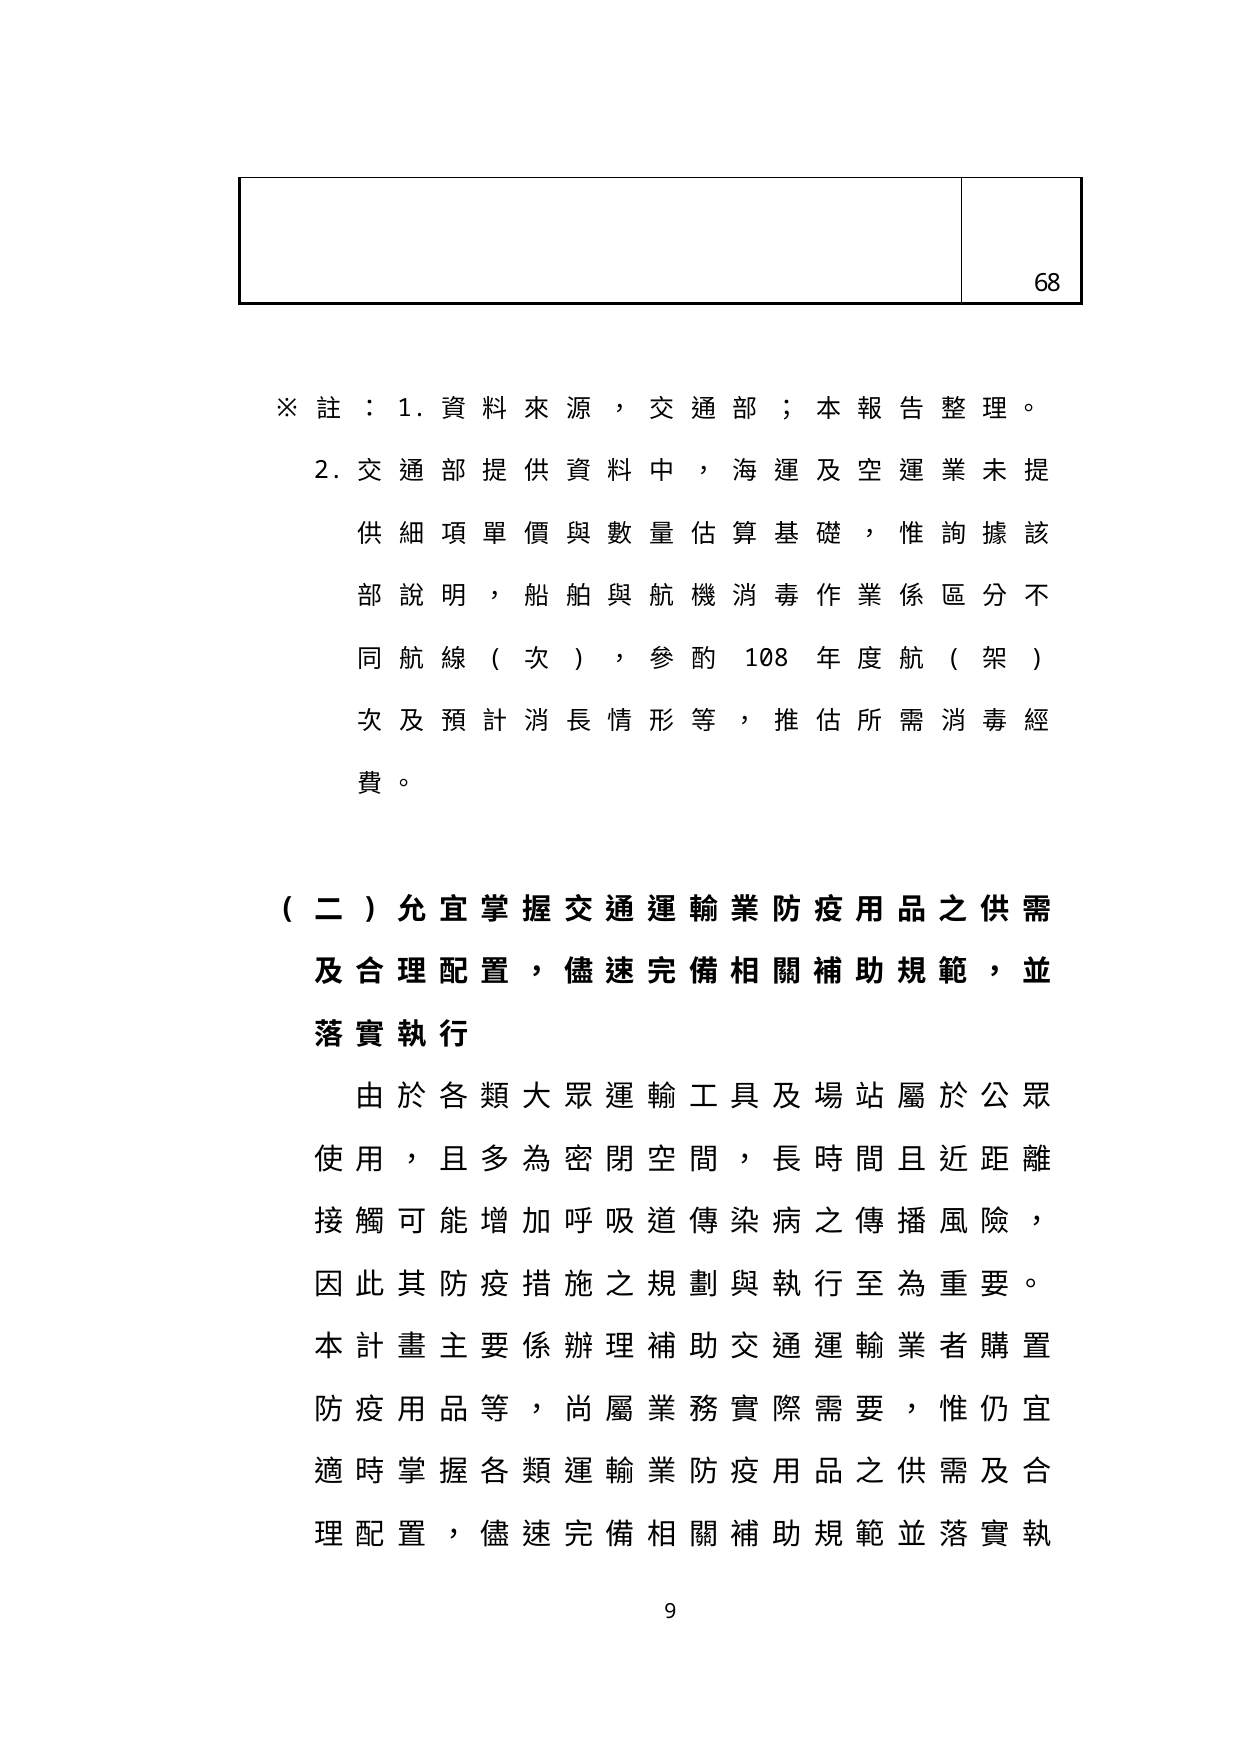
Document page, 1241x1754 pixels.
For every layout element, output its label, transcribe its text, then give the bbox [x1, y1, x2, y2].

text 由於各類大眾運輸工具及場站屬於公眾使用，且多為密閉空間，長時間且近距離接觸可能增加呼吸道傳染病之傳播風險，因此其防疫措施之規劃與執行至為重要。本計畫主要係辦理補助交通運輸業者購置防疫用品等，尚屬業務實際需要，惟仍宜適時掌握各類運輸業防疫用品之供需及合理配置，儘速完備相關補助規範並落實執行，俾保障第一線從業人員及人民之健康安全。此外，全臺首例確診感染新型冠狀病毒肺炎死亡者為無出國旅遊史之白牌計程車司機，顯示未合法登記之白牌計程車恐成為防疫漏洞，允宜強化管理，並持續滾動檢討各類運輸業防疫措施之適足性。 [271, 1052, 1058, 1552]
table_cell 68 [962, 178, 1080, 302]
text 2.交通部提供資料中，海運及空運業未提供細項單價與數量估算基礎，惟詢據該部說明，船舶與航機消毒作業係區分不同航線(次)，參酌108年度航(架)次及預計消長情形等，推估所需消毒經費。 [302, 427, 1058, 802]
text ※註：1.資料來源，交通部；本報告整理。 [227, 365, 1058, 427]
table_cell [241, 178, 961, 302]
text (二)允宜掌握交通運輸業防疫用品之供需及合理配置，儘速完備相關補助規範，並落實執行 [242, 865, 1058, 1052]
